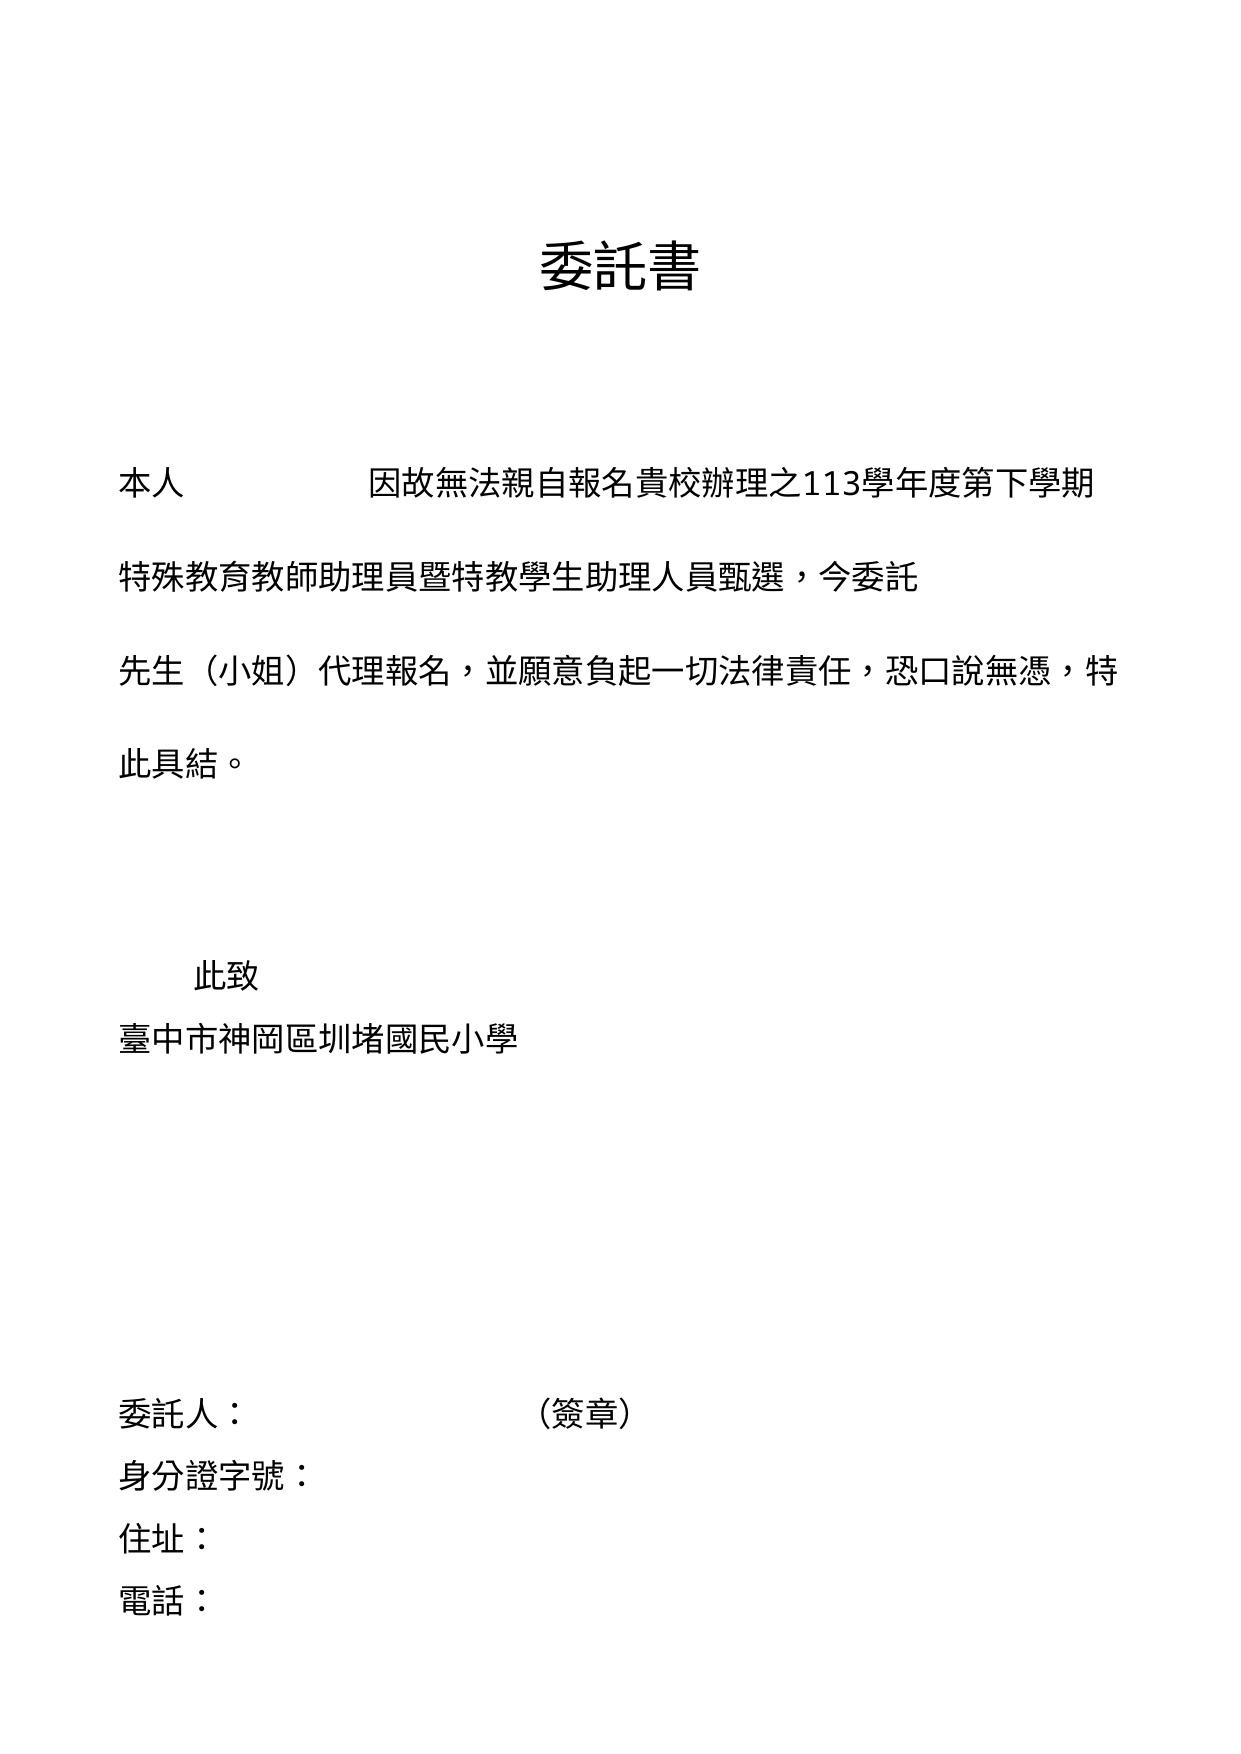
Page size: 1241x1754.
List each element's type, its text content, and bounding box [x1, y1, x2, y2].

text 委託人： （簽章） [118, 1370, 1122, 1432]
text 此致 [118, 932, 1122, 995]
text 委託書 [118, 189, 1122, 314]
text 身分證字號： [118, 1432, 1122, 1495]
text 臺中市神岡區圳堵國民小學 [118, 995, 1122, 1057]
text 本人 因故無法親自報名貴校辦理之113學年度第下學期特殊教育教師助理員暨特教學生助理人員甄選，今委託 先生（小姐）代理報名，並願意負起一切法律責任，恐口說無憑，特此具結。 [118, 439, 1122, 783]
text 電話： [118, 1557, 1122, 1620]
text 住址： [118, 1495, 1122, 1557]
